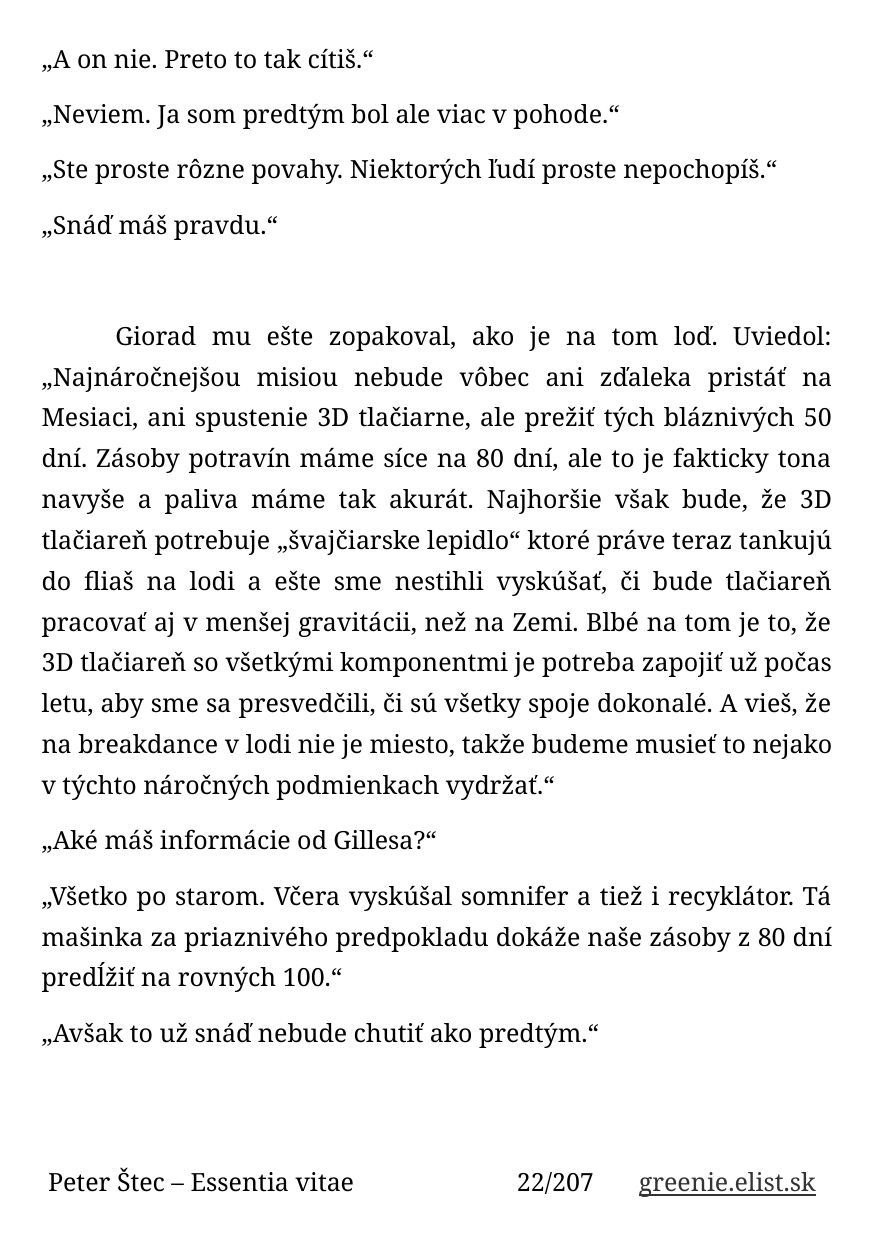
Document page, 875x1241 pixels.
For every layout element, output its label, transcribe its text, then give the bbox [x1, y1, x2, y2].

text Giorad mu ešte zopakoval, ako je na tom loď. Uviedol: „Najnáročnejšou misiou nebude vôbec ani zďaleka pristáť na Mesiaci, ani spustenie 3D tlačiarne, ale prežiť tých bláznivých 50 dní. Zásoby potravín máme síce na 80 dní, ale to je fakticky tona navyše a paliva máme tak akurát. Najhoršie však bude, že 3D tlačiareň potrebuje „švajčiarske lepidlo“ ktoré práve teraz tankujú do fliaš na lodi a ešte sme nestihli vyskúšať, či bude tlačiareň pracovať aj v menšej gravitácii, než na Zemi. Blbé na tom je to, že 3D tlačiareň so všetkými komponentmi je potreba zapojiť už počas letu, aby sme sa presvedčili, či sú všetky spoje dokonalé. A vieš, že na breakdance v lodi nie je miesto, takže budeme musieť to nejako v týchto náročných podmienkach vydržať.“ [41, 318, 833, 802]
text „Avšak to už snáď nebude chutiť ako predtým.“ [41, 1016, 833, 1049]
text „Neviem. Ja som predtým bol ale viac v pohode.“ [41, 97, 833, 131]
text „Aké máš informácie od Gillesa?“ [41, 823, 833, 857]
text „Všetko po starom. Včera vyskúšal somnifer a tiež i recyklátor. Tá mašinka za priaznivého predpokladu dokáže naše zásoby z 80 dní predĺžiť na rovných 100.“ [41, 878, 833, 994]
text „A on nie. Preto to tak cítiš.“ [41, 41, 833, 75]
text „Snáď máš pravdu.“ [41, 208, 833, 242]
text „Ste proste rôzne povahy. Niektorých ľudí proste nepochopíš.“ [41, 152, 833, 186]
